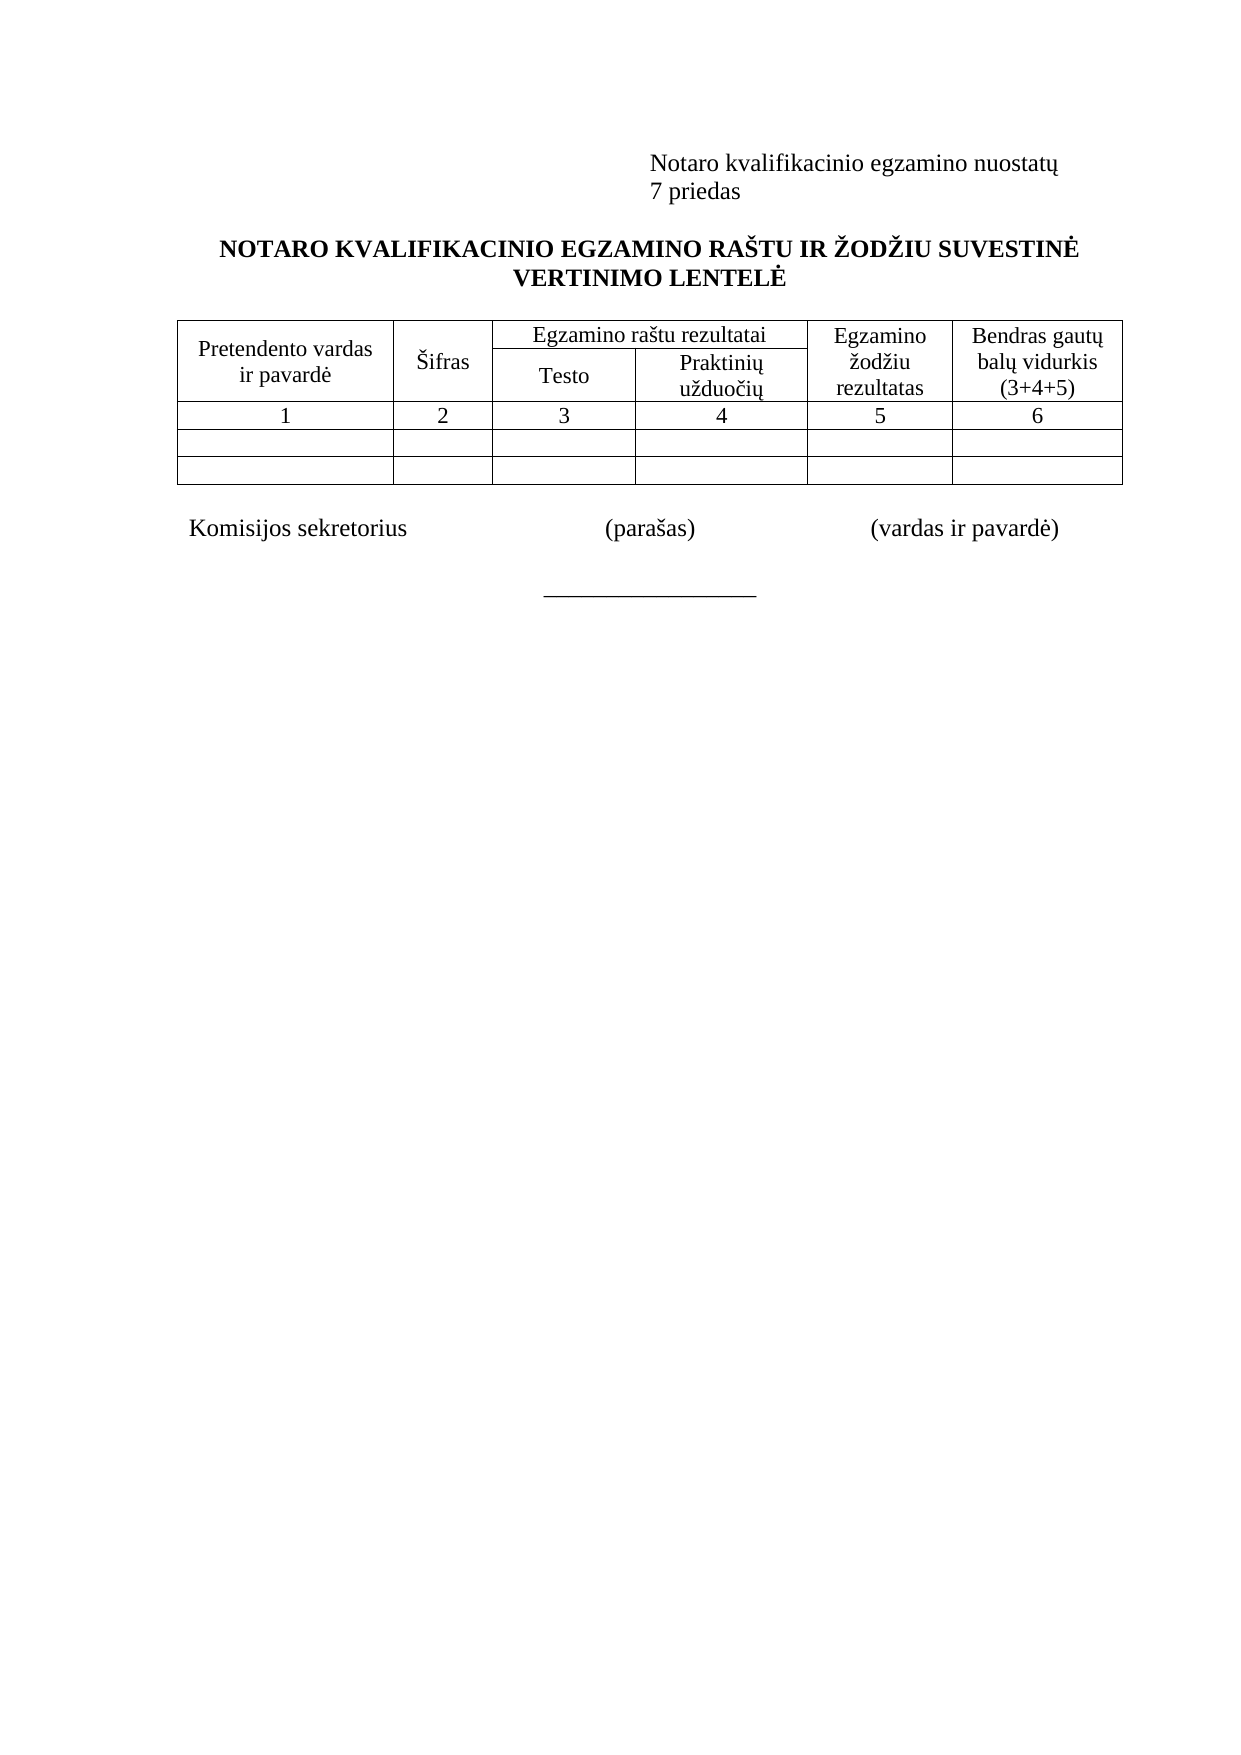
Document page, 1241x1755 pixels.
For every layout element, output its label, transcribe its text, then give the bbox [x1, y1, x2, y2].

table_cell [493, 457, 635, 483]
text _________________ [177, 571, 1122, 599]
table_cell [808, 457, 952, 483]
table_cell 2 [394, 402, 492, 429]
text Notaro kvalifikacinio egzamino nuostatų [649, 148, 1122, 176]
table_cell [493, 430, 635, 456]
table_cell [953, 430, 1122, 456]
table_cell [394, 457, 492, 483]
table_cell 1 [178, 402, 393, 429]
table_cell [636, 430, 807, 456]
table_header (vardas ir pavardė) [808, 513, 1122, 542]
table_cell Testo [493, 349, 635, 401]
text NOTARO KVALIFIKACINIO EGZAMINO RAŠTU IR ŽODŽIU SUVESTINĖ VERTINIMO LENTELĖ [177, 234, 1122, 291]
table_header Egzamino žodžiu rezultatas [808, 321, 952, 401]
table_header Bendras gautų balų vidurkis (3+4+5) [953, 321, 1122, 401]
table_cell 4 [636, 402, 807, 429]
table_header Komisijos sekretorius [177, 513, 493, 542]
table_cell [808, 430, 952, 456]
table_cell Praktinių užduočių [636, 349, 807, 401]
table_header Šifras [394, 321, 492, 401]
table_cell [178, 457, 393, 483]
table_cell [178, 430, 393, 456]
table_cell [636, 457, 807, 483]
table_header Pretendento vardas ir pavardė [178, 321, 393, 401]
table_cell 6 [953, 402, 1122, 429]
table_cell [953, 457, 1122, 483]
table_cell [394, 430, 492, 456]
text 7 priedas [649, 176, 1122, 205]
table_cell 3 [493, 402, 635, 429]
table_cell 5 [808, 402, 952, 429]
table_header Egzamino raštu rezultatai [493, 321, 807, 347]
table_header (parašas) [493, 513, 807, 542]
